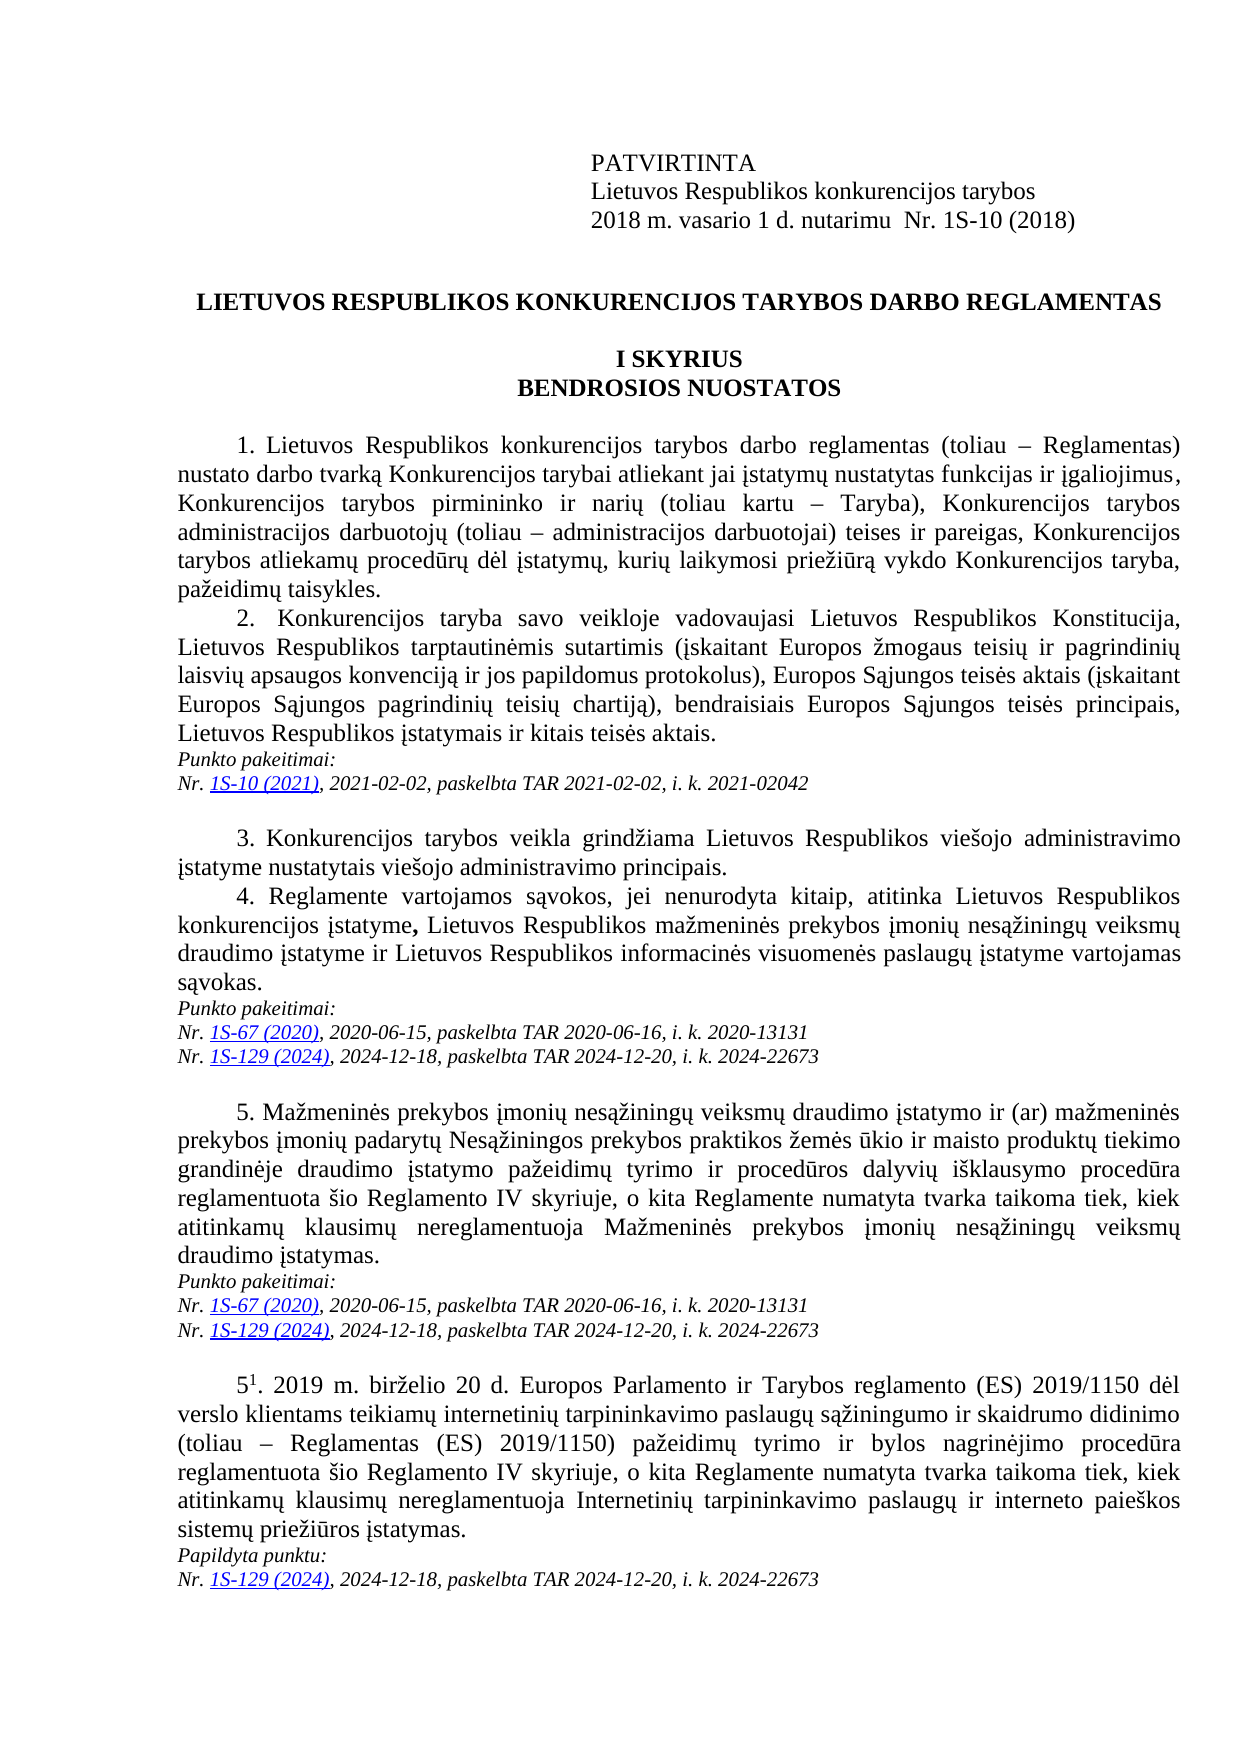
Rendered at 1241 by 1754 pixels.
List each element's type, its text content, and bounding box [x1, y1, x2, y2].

text 4. Reglamente vartojamos sąvokos, jei nenurodyta kitaip, atitinka Lietuvos Respublikos konkurencijos įstatyme, Lietuvos Respublikos mažmeninės prekybos įmonių nesąžiningų veiksmų draudimo įstatyme ir Lietuvos Respublikos informacinės visuomenės paslaugų įstatyme vartojamas sąvokas. [177, 881, 1181, 996]
text Papildyta punktu: [177, 1543, 1181, 1567]
text Nr. 1S-129 (2024), 2024-12-18, paskelbta TAR 2024-12-20, i. k. 2024-22673 [177, 1044, 1181, 1068]
text 5. Mažmeninės prekybos įmonių nesąžiningų veiksmų draudimo įstatymo ir (ar) mažmeninės prekybos įmonių padarytų Nesąžiningos prekybos praktikos žemės ūkio ir maisto produktų tiekimo grandinėje draudimo įstatymo pažeidimų tyrimo ir procedūros dalyvių išklausymo procedūra reglamentuota šio Reglamento IV skyriuje, o kita Reglamente numatyta tvarka taikoma tiek, kiek atitinkamų klausimų nereglamentuoja Mažmeninės prekybos įmonių nesąžiningų veiksmų draudimo įstatymas. [177, 1097, 1181, 1269]
text Punkto pakeitimai: [177, 996, 1181, 1020]
text Nr. 1S-10 (2021), 2021-02-02, paskelbta TAR 2021-02-02, i. k. 2021-02042 [177, 771, 1181, 795]
text LIETUVOS RESPUBLIKOS KONKURENCIJOS TARYBOS DARBO REGLAMENTAS [177, 287, 1181, 315]
text Nr. 1S-67 (2020), 2020-06-15, paskelbta TAR 2020-06-16, i. k. 2020-13131 [177, 1020, 1181, 1044]
text Punkto pakeitimai: [177, 747, 1181, 771]
text 2018 m. vasario 1 d. nutarimu Nr. 1S-10 (2018) [177, 205, 1181, 234]
text 1. Lietuvos Respublikos konkurencijos tarybos darbo reglamentas (toliau – Reglamentas) nustato darbo tvarką Konkurencijos tarybai atliekant jai įstatymų nustatytas funkcijas ir įgaliojimus, Konkurencijos tarybos pirmininko ir narių (toliau kartu – Taryba), Konkurencijos tarybos administracijos darbuotojų (toliau – administracijos darbuotojai) teises ir pareigas, Konkurencijos tarybos atliekamų procedūrų dėl įstatymų, kurių laikymosi priežiūrą vykdo Konkurencijos taryba, pažeidimų taisykles. [177, 430, 1181, 603]
text Lietuvos Respublikos konkurencijos tarybos [177, 176, 1181, 205]
text BENDROSIOS NUOSTATOS [177, 373, 1181, 402]
text Nr. 1S-129 (2024), 2024-12-18, paskelbta TAR 2024-12-20, i. k. 2024-22673 [177, 1567, 1181, 1591]
text Nr. 1S-129 (2024), 2024-12-18, paskelbta TAR 2024-12-20, i. k. 2024-22673 [177, 1317, 1181, 1342]
text PATVIRTINTA [177, 148, 1181, 176]
text Punkto pakeitimai: [177, 1269, 1181, 1293]
text 2. Konkurencijos taryba savo veikloje vadovaujasi Lietuvos Respublikos Konstitucija, Lietuvos Respublikos tarptautinėmis sutartimis (įskaitant Europos žmogaus teisių ir pagrindinių laisvių apsaugos konvenciją ir jos papildomus protokolus), Europos Sąjungos teisės aktais (įskaitant Europos Sąjungos pagrindinių teisių chartiją), bendraisiais Europos Sąjungos teisės principais, Lietuvos Respublikos įstatymais ir kitais teisės aktais. [177, 603, 1181, 747]
text I SKYRIUS [177, 344, 1181, 373]
text Nr. 1S-67 (2020), 2020-06-15, paskelbta TAR 2020-06-16, i. k. 2020-13131 [177, 1293, 1181, 1317]
text 51. 2019 m. birželio 20 d. Europos Parlamento ir Tarybos reglamento (ES) 2019/1150 dėl verslo klientams teikiamų internetinių tarpininkavimo paslaugų sąžiningumo ir skaidrumo didinimo (toliau – Reglamentas (ES) 2019/1150) pažeidimų tyrimo ir bylos nagrinėjimo procedūra reglamentuota šio Reglamento IV skyriuje, o kita Reglamente numatyta tvarka taikoma tiek, kiek atitinkamų klausimų nereglamentuoja Internetinių tarpininkavimo paslaugų ir interneto paieškos sistemų priežiūros įstatymas. [177, 1370, 1181, 1543]
text 3. Konkurencijos tarybos veikla grindžiama Lietuvos Respublikos viešojo administravimo įstatyme nustatytais viešojo administravimo principais. [177, 823, 1181, 881]
